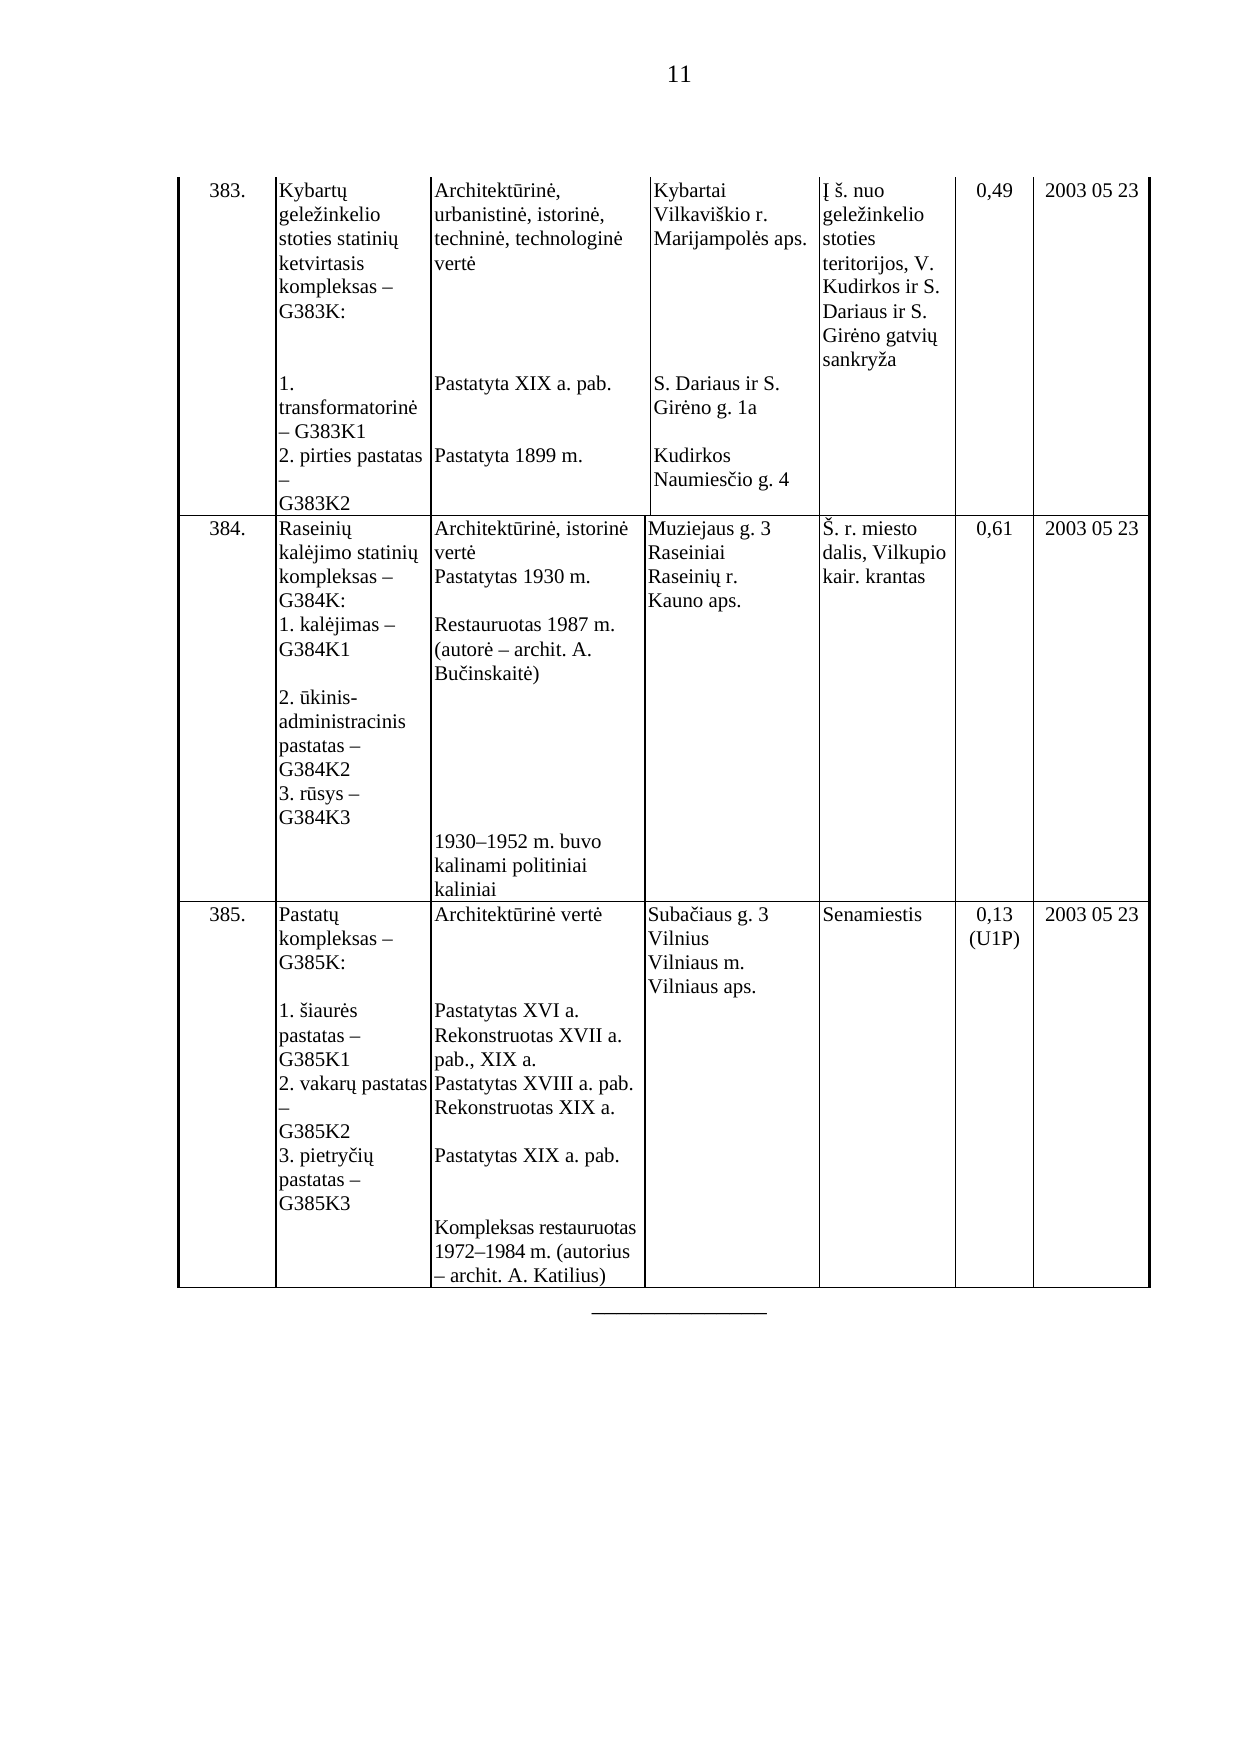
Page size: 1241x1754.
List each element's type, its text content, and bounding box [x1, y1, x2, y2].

table_cell [180, 371, 275, 443]
table_cell [820, 1071, 955, 1143]
table_cell [180, 1215, 275, 1287]
table_cell Restauruotas 1987 m. (autorė – archit. A. Bučinskaitė) [432, 613, 644, 684]
table_cell Architektūrinė, urbanistinė, istorinė, techninė, technologinė vertė [432, 177, 650, 371]
table_cell [180, 781, 275, 829]
table_cell [956, 999, 1033, 1071]
table_cell [820, 781, 955, 829]
table_cell [180, 999, 275, 1071]
table_cell 0,13 (U1P) [956, 902, 1033, 998]
table_cell [956, 443, 1033, 515]
table_cell [646, 781, 819, 829]
table_cell [277, 1215, 430, 1287]
table_cell [1034, 1143, 1148, 1215]
table_cell Muziejaus g. 3 Raseiniai Raseinių r. Kauno aps. [646, 516, 819, 612]
table_cell [820, 371, 955, 443]
table_cell Pastatų kompleksas – G385K: [277, 902, 430, 998]
table_cell [956, 685, 1033, 781]
table_cell 383. [180, 177, 275, 371]
table_cell Pastatytas XVI a. Rekonstruotas XVII a. pab., XIX a. [432, 999, 644, 1071]
table_cell Senamiestis [820, 902, 955, 998]
table_cell Architektūrinė vertė [432, 902, 644, 998]
table_cell [180, 613, 275, 684]
table_cell [277, 829, 430, 901]
table_cell 2. vakarų pastatas – G385K2 [277, 1071, 430, 1143]
table_cell Raseinių kalėjimo statinių kompleksas – G384K: [277, 516, 430, 612]
table_cell [820, 685, 955, 781]
table_cell [646, 685, 819, 781]
table_cell [1034, 685, 1148, 781]
table_cell [956, 371, 1033, 443]
table_cell [820, 1143, 955, 1215]
table_cell 0,61 [956, 516, 1033, 612]
table_cell 0,49 [956, 177, 1033, 371]
table_cell [180, 685, 275, 781]
table_cell [432, 781, 644, 829]
table_cell [820, 999, 955, 1071]
table_cell [180, 829, 275, 901]
table_cell [646, 1071, 819, 1143]
table_cell [820, 829, 955, 901]
table_cell [1034, 829, 1148, 901]
table_cell Kudirkos Naumiesčio g. 4 [651, 443, 819, 515]
table_cell Š. r. miesto dalis, Vilkupio kair. krantas [820, 516, 955, 612]
table_cell 3. pietryčių pastatas – G385K3 [277, 1143, 430, 1215]
table_cell 3. rūsys – G384K3 [277, 781, 430, 829]
table_cell [956, 613, 1033, 684]
table_cell [646, 613, 819, 684]
table_cell [646, 999, 819, 1071]
table_cell 2003 05 23 [1034, 516, 1148, 612]
table_cell [956, 829, 1033, 901]
table_cell Kybartų geležinkelio stoties statinių ketvirtasis kompleksas – G383K: [277, 177, 430, 371]
table_cell 1930–1952 m. buvo kalinami politiniai kaliniai [432, 829, 644, 901]
table_cell [646, 829, 819, 901]
table_cell [1034, 1215, 1148, 1287]
table_cell [180, 1071, 275, 1143]
table_cell [646, 1215, 819, 1287]
table_cell S. Dariaus ir S. Girėno g. 1a [651, 371, 819, 443]
table_cell [1034, 1071, 1148, 1143]
table_cell [180, 443, 275, 515]
table_cell 1. transformatorinė – G383K1 [277, 371, 430, 443]
table_cell 1. šiaurės pastatas – G385K1 [277, 999, 430, 1071]
table_cell Subačiaus g. 3 Vilnius Vilniaus m. Vilniaus aps. [646, 902, 819, 998]
table_cell 2. pirties pastatas – G383K2 [277, 443, 430, 515]
table_cell [1034, 371, 1148, 443]
table_cell 384. [180, 516, 275, 612]
table_cell Pastatytas XIX a. pab. [432, 1143, 644, 1215]
table_cell [1034, 781, 1148, 829]
table_cell 1. kalėjimas – G384K1 [277, 613, 430, 684]
table_cell Pastatytas XVIII a. pab. Rekonstruotas XIX a. [432, 1071, 644, 1143]
table_cell 385. [180, 902, 275, 998]
table_cell Kompleksas restauruotas 1972–1984 m. (autorius – archit. A. Katilius) [432, 1215, 644, 1287]
table_cell [1034, 999, 1148, 1071]
table_cell [646, 1143, 819, 1215]
table_cell 2003 05 23 [1034, 902, 1148, 998]
table_cell [956, 1071, 1033, 1143]
table_cell [1034, 443, 1148, 515]
table_cell Pastatyta 1899 m. [432, 443, 650, 515]
table_cell Kybartai Vilkaviškio r. Marijampolės aps. [651, 177, 819, 371]
table_cell Pastatyta XIX a. pab. [432, 371, 650, 443]
table_cell Į š. nuo geležinkelio stoties teritorijos, V. Kudirkos ir S. Dariaus ir S. Girėno gatvių sankryža [820, 177, 955, 371]
table_cell [956, 781, 1033, 829]
table_cell [820, 443, 955, 515]
table_cell 2. ūkinis- administracinis pastatas – G384K2 [277, 685, 430, 781]
table_cell [820, 613, 955, 684]
table_cell [432, 685, 644, 781]
table_cell [180, 1143, 275, 1215]
text ______________ [177, 1288, 1181, 1317]
table_cell 2003 05 23 [1034, 177, 1148, 371]
table_cell Architektūrinė, istorinė vertė Pastatytas 1930 m. [432, 516, 644, 612]
table_cell [1034, 613, 1148, 684]
table_cell [820, 1215, 955, 1287]
table_cell [956, 1143, 1033, 1215]
table_cell [956, 1215, 1033, 1287]
